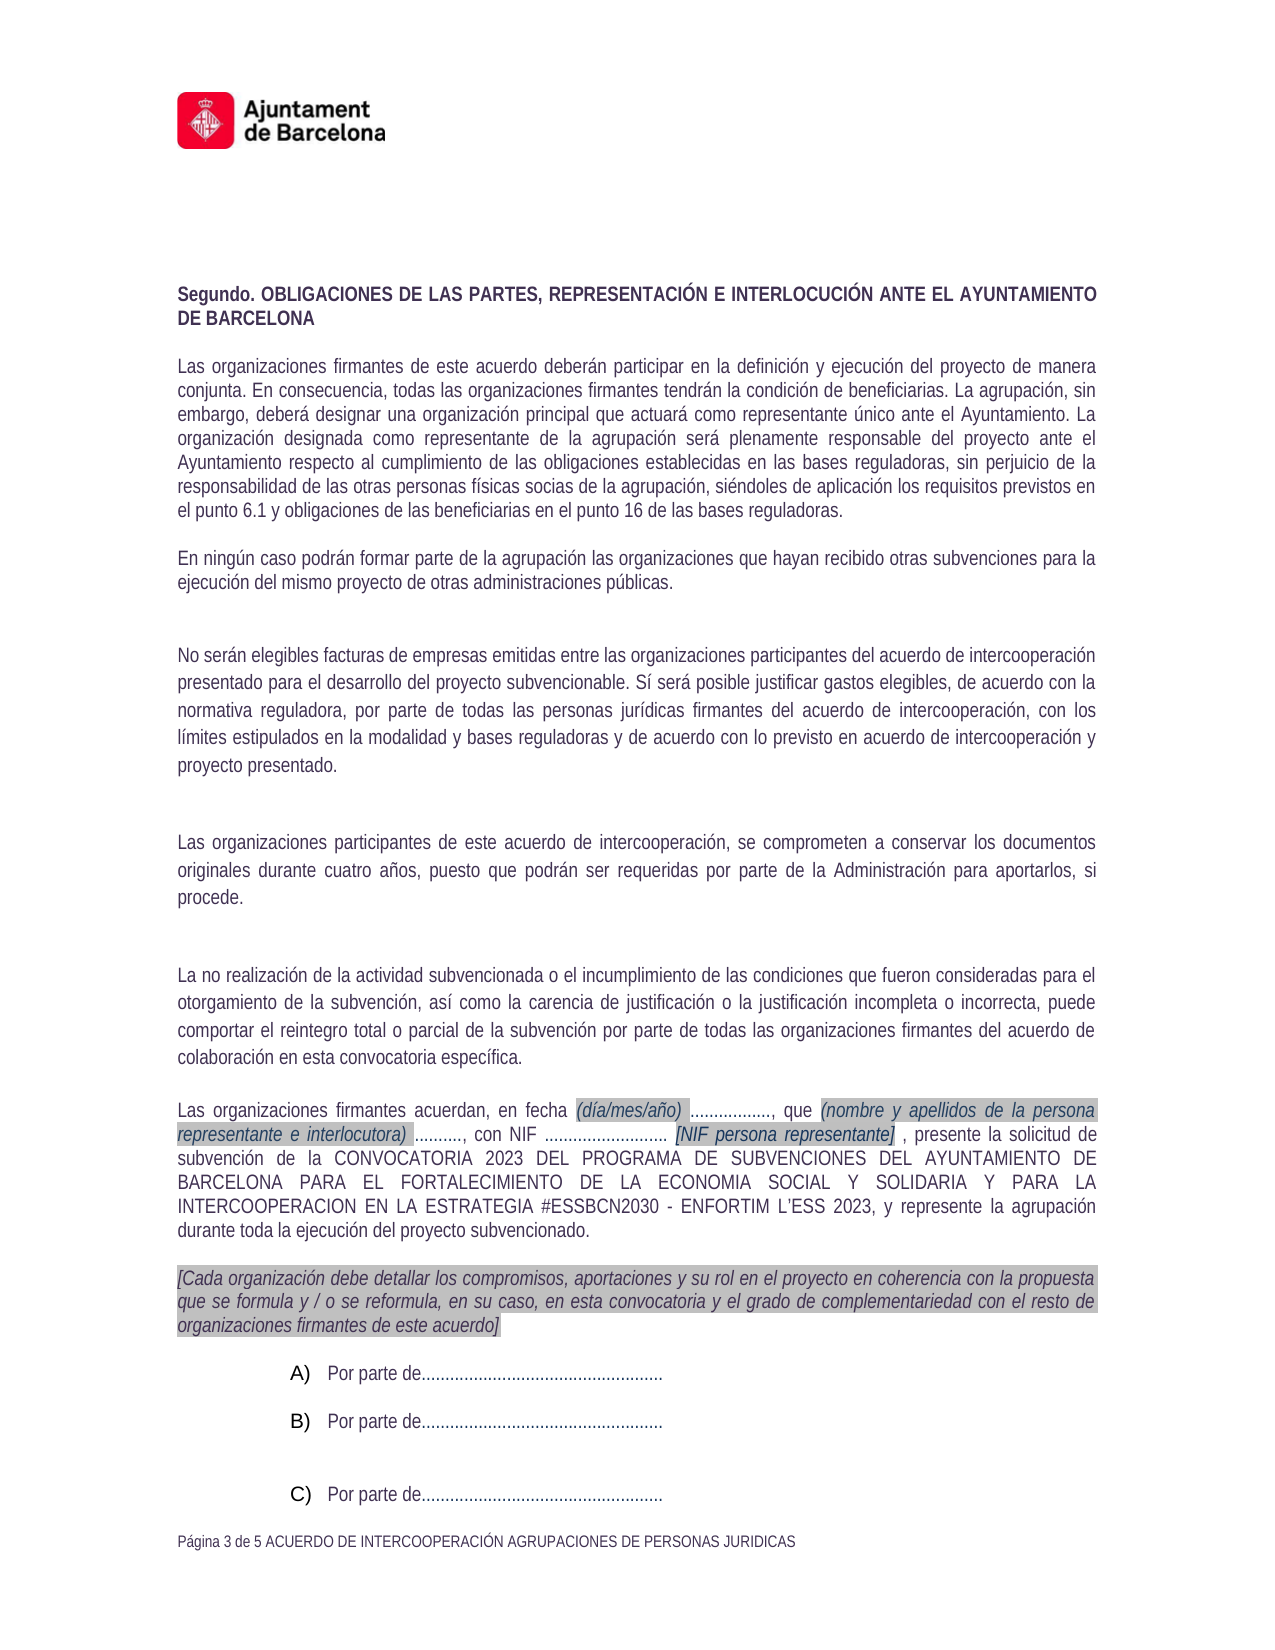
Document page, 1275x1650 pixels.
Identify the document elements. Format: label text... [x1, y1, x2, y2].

list Por parte de................................................... [290, 1409, 1098, 1433]
text [Cada organización debe detallar los compromisos, aportaciones y su rol en el proyecto en coherencia con la propuesta que se formula y / o se reformula, en su caso, en esta convocatoria y el grado de complementariedad con el resto de organizaciones firmantes de este acuerdo] [177, 1265, 1098, 1337]
text No serán elegibles facturas de empresas emitidas entre las organizaciones participantes del acuerdo de intercooperación presentado para el desarrollo del proyecto subvencionable. Sí será posible justificar gastos elegibles, de acuerdo con la normativa reguladora, por parte de todas las personas jurídicas firmantes del acuerdo de intercooperación, con los límites estipulados en la modalidad y bases reguladoras y de acuerdo con lo previsto en acuerdo de intercooperación y proyecto presentado. [177, 643, 1098, 777]
text Las organizaciones firmantes acuerdan, en fecha (día/mes/año) ................., que (nombre y apellidos de la persona representante e interlocutora) .........., con NIF .......................... [NIF persona representante] , presente la solicitud de subvención de la CONVOCATORIA 2023 DEL PROGRAMA DE SUBVENCIONES DEL AYUNTAMIENTO DE BARCELONA PARA EL FORTALECIMIENTO DE LA ECONOMIA SOCIAL Y SOLIDARIA Y PARA LA INTERCOOPERACION EN LA ESTRATEGIA #ESSBCN2030 - ENFORTIM L’ESS 2023, y represente la agrupación durante toda la ejecución del proyecto subvencionado. [177, 1098, 1098, 1241]
text Las organizaciones firmantes de este acuerdo deberán participar en la definición y ejecución del proyecto de manera conjunta. En consecuencia, todas las organizaciones firmantes tendrán la condición de beneficiarias. La agrupación, sin embargo, deberá designar una organización principal que actuará como representante único ante el Ayuntamiento. La organización designada como representante de la agrupación será plenamente responsable del proyecto ante el Ayuntamiento respecto al cumplimiento de las obligaciones establecidas en las bases reguladoras, sin perjuicio de la responsabilidad de las otras personas físicas socias de la agrupación, siéndoles de aplicación los requisitos previstos en el punto 6.1 y obligaciones de las beneficiarias en el punto 16 de las bases reguladoras. [177, 354, 1098, 522]
text La no realización de la actividad subvencionada o el incumplimiento de las condiciones que fueron consideradas para el otorgamiento de la subvención, así como la carencia de justificación o la justificación incompleta o incorrecta, puede comportar el reintegro total o parcial de la subvención por parte de todas las organizaciones firmantes del acuerdo de colaboración en esta convocatoria específica. [177, 963, 1098, 1069]
text En ningún caso podrán formar parte de la agrupación las organizaciones que hayan recibido otras subvenciones para la ejecución del mismo proyecto de otras administraciones públicas. [177, 546, 1098, 594]
list Por parte de................................................... [290, 1361, 1098, 1385]
list Por parte de................................................... [290, 1482, 1098, 1506]
text Las organizaciones participantes de este acuerdo de intercooperación, se comprometen a conservar los documentos originales durante cuatro años, puesto que podrán ser requeridas por parte de la Administración para aportarlos, si procede. [177, 830, 1098, 909]
text Segundo. OBLIGACIONES DE LAS PARTES, REPRESENTACIÓN E INTERLOCUCIÓN ANTE EL AYUNTAMIENTO DE BARCELONA [177, 282, 1098, 330]
